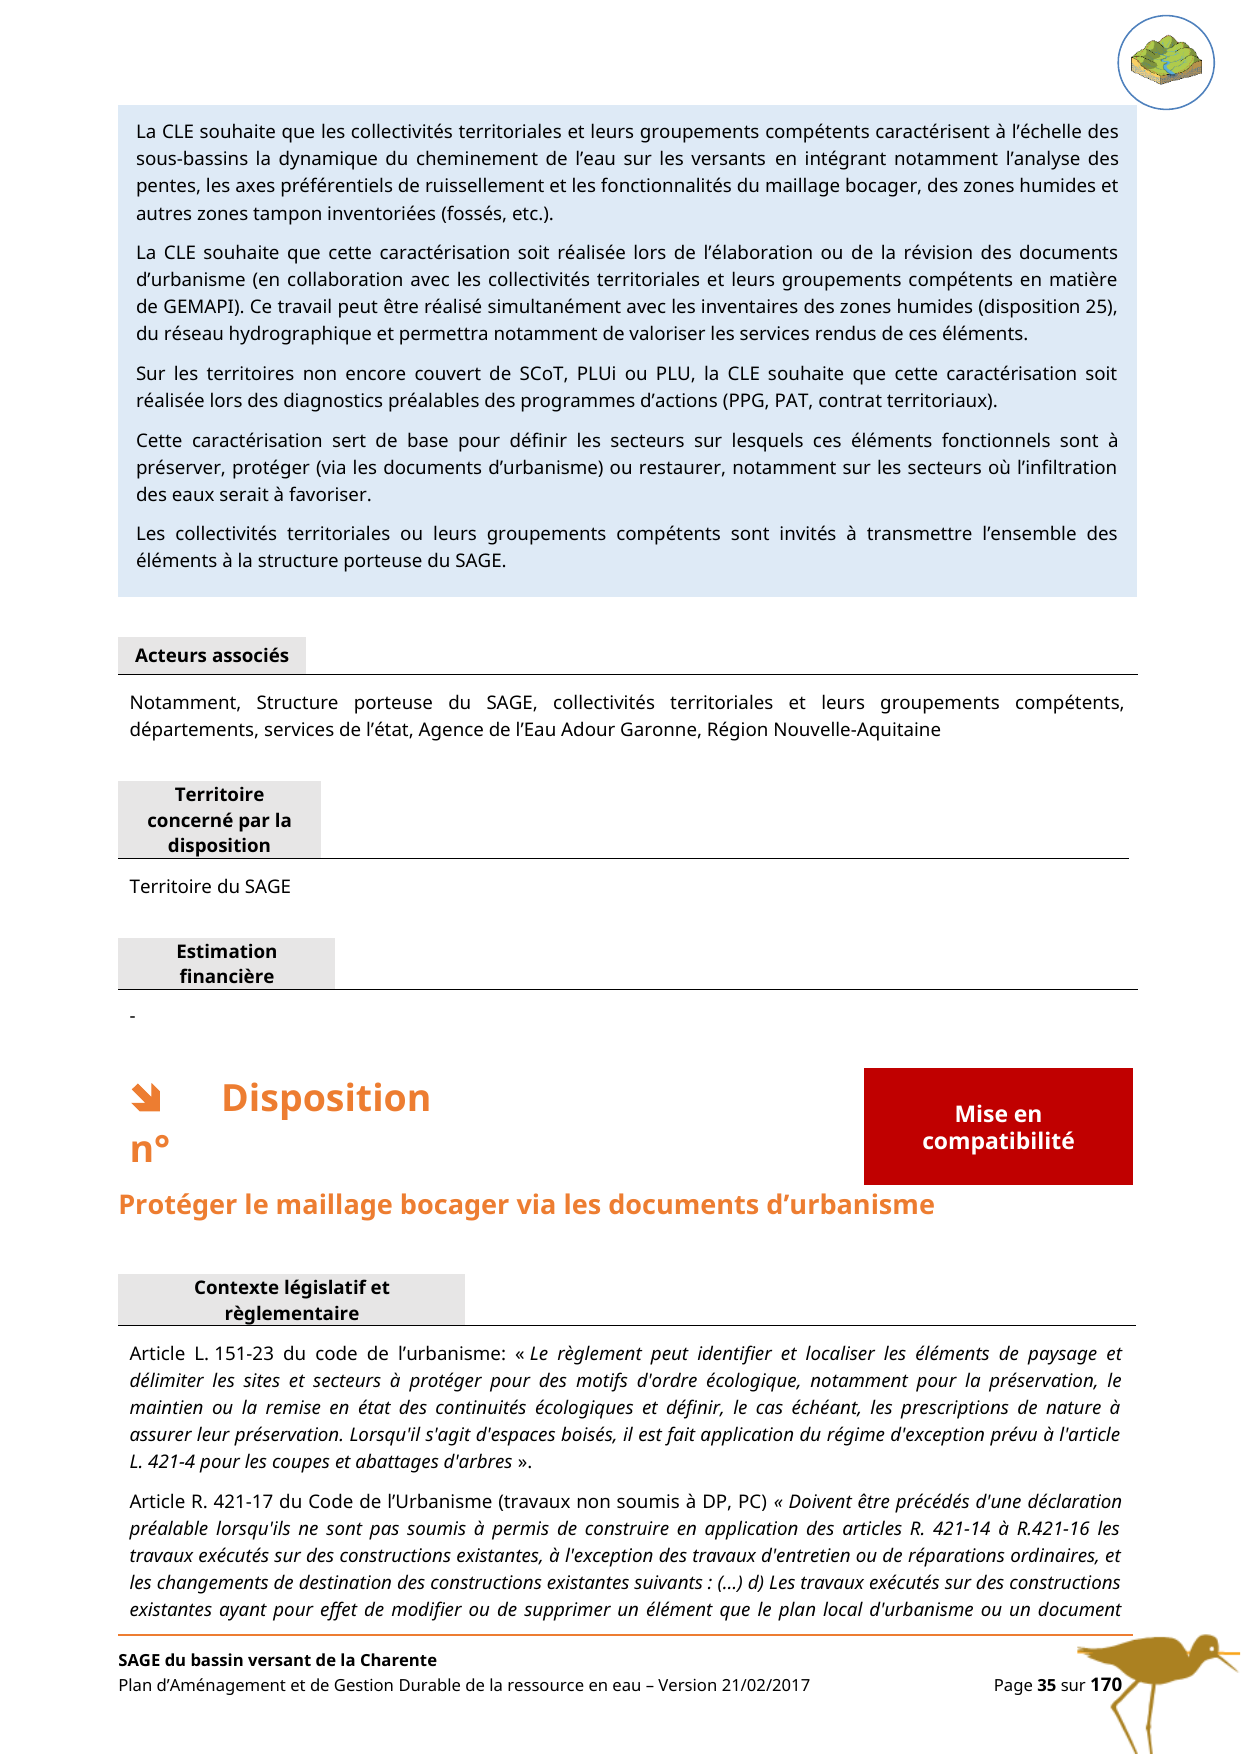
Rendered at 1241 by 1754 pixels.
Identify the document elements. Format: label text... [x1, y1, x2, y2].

table_cell La CLE souhaite que les collectivités territoriales et leurs groupements compétents caractérisent à l’échelle des sous-bassins la dynamique du cheminement de l’eau sur les versants en intégrant notamment l’analyse des pentes, les axes préférentiels de ruissellement et les fonctionnalités du maillage bocager, des zones humides et autres zones tampon inventoriées (fossés, etc.). La CLE souhaite que cette caractérisation soit réalisée lors de l’élaboration ou de la révision des documents d’urbanisme (en collaboration avec les collectivités territoriales et leurs groupements compétents en matière de GEMAPI). Ce travail peut être réalisé simultanément avec les inventaires des zones humides (disposition 25), du réseau hydrographique et permettra notamment de valoriser les services rendus de ces éléments. Sur les territoires non encore couvert de SCoT, PLUi ou PLU, la CLE souhaite que cette caractérisation soit réalisée lors des diagnostics préalables des programmes d’actions (PPG, PAT, contrat territoriaux). Cette caractérisation sert de base pour définir les secteurs sur lesquels ces éléments fonctionnels sont à préserver, protéger (via les documents d’urbanisme) ou restaurer, notamment sur les secteurs où l’infiltration des eaux serait à favoriser. Les collectivités territoriales ou leurs groupements compétents sont invités à transmettre l’ensemble des éléments à la structure porteuse du SAGE. [118, 105, 1137, 597]
table_header [321, 781, 1129, 858]
table_header [421, 1068, 864, 1185]
table_cell Article L. 151-23 du code de l’urbanisme: « Le règlement peut identifier et localiser les éléments de paysage et délimiter les sites et secteurs à protéger pour des motifs d'ordre écologique, notamment pour la préservation, le maintien ou la remise en état des continuités écologiques et définir, le cas échéant, les prescriptions de nature à assurer leur préservation. Lorsqu'il s'agit d'espaces boisés, il est fait application du régime d'exception prévu à l'article L. 421-4 pour les coupes et abattages d'arbres ». Article R. 421-17 du Code de l’Urbanisme (travaux non soumis à DP, PC) « Doivent être précédés d'une déclaration préalable lorsqu'ils ne sont pas soumis à permis de construire en application des articles R. 421-14 à R.421-16 les travaux exécutés sur des constructions existantes, à l'exception des travaux d'entretien ou de réparations ordinaires, et les changements de destination des constructions existantes suivants : (…) d) Les travaux exécutés sur des constructions existantes ayant pour effet de modifier ou de supprimer un élément que le plan local d'urbanisme ou un document [118, 1326, 1136, 1622]
subtitle Protéger le maillage bocager via les documents d’urbanisme [118, 1185, 1133, 1222]
table_cell Territoire du SAGE [118, 859, 1129, 899]
table_header [465, 1274, 1136, 1325]
table_header Acteurs associés [118, 637, 306, 674]
table_header Mise en compatibilité [864, 1068, 1133, 1185]
table_cell Notamment, Structure porteuse du SAGE, collectivités territoriales et leurs groupements compétents, départements, services de l’état, Agence de l’Eau Adour Garonne, Région Nouvelle-Aquitaine [118, 675, 1137, 742]
table_cell - [118, 990, 1137, 1028]
table_header Contexte législatif et règlementaire [118, 1274, 465, 1325]
table_header  Disposition n° [118, 1068, 421, 1185]
table_header Estimation financière [118, 938, 335, 989]
table_header [335, 938, 1137, 989]
table_header Territoire concerné par la disposition [118, 781, 321, 858]
table_header [306, 637, 1137, 674]
